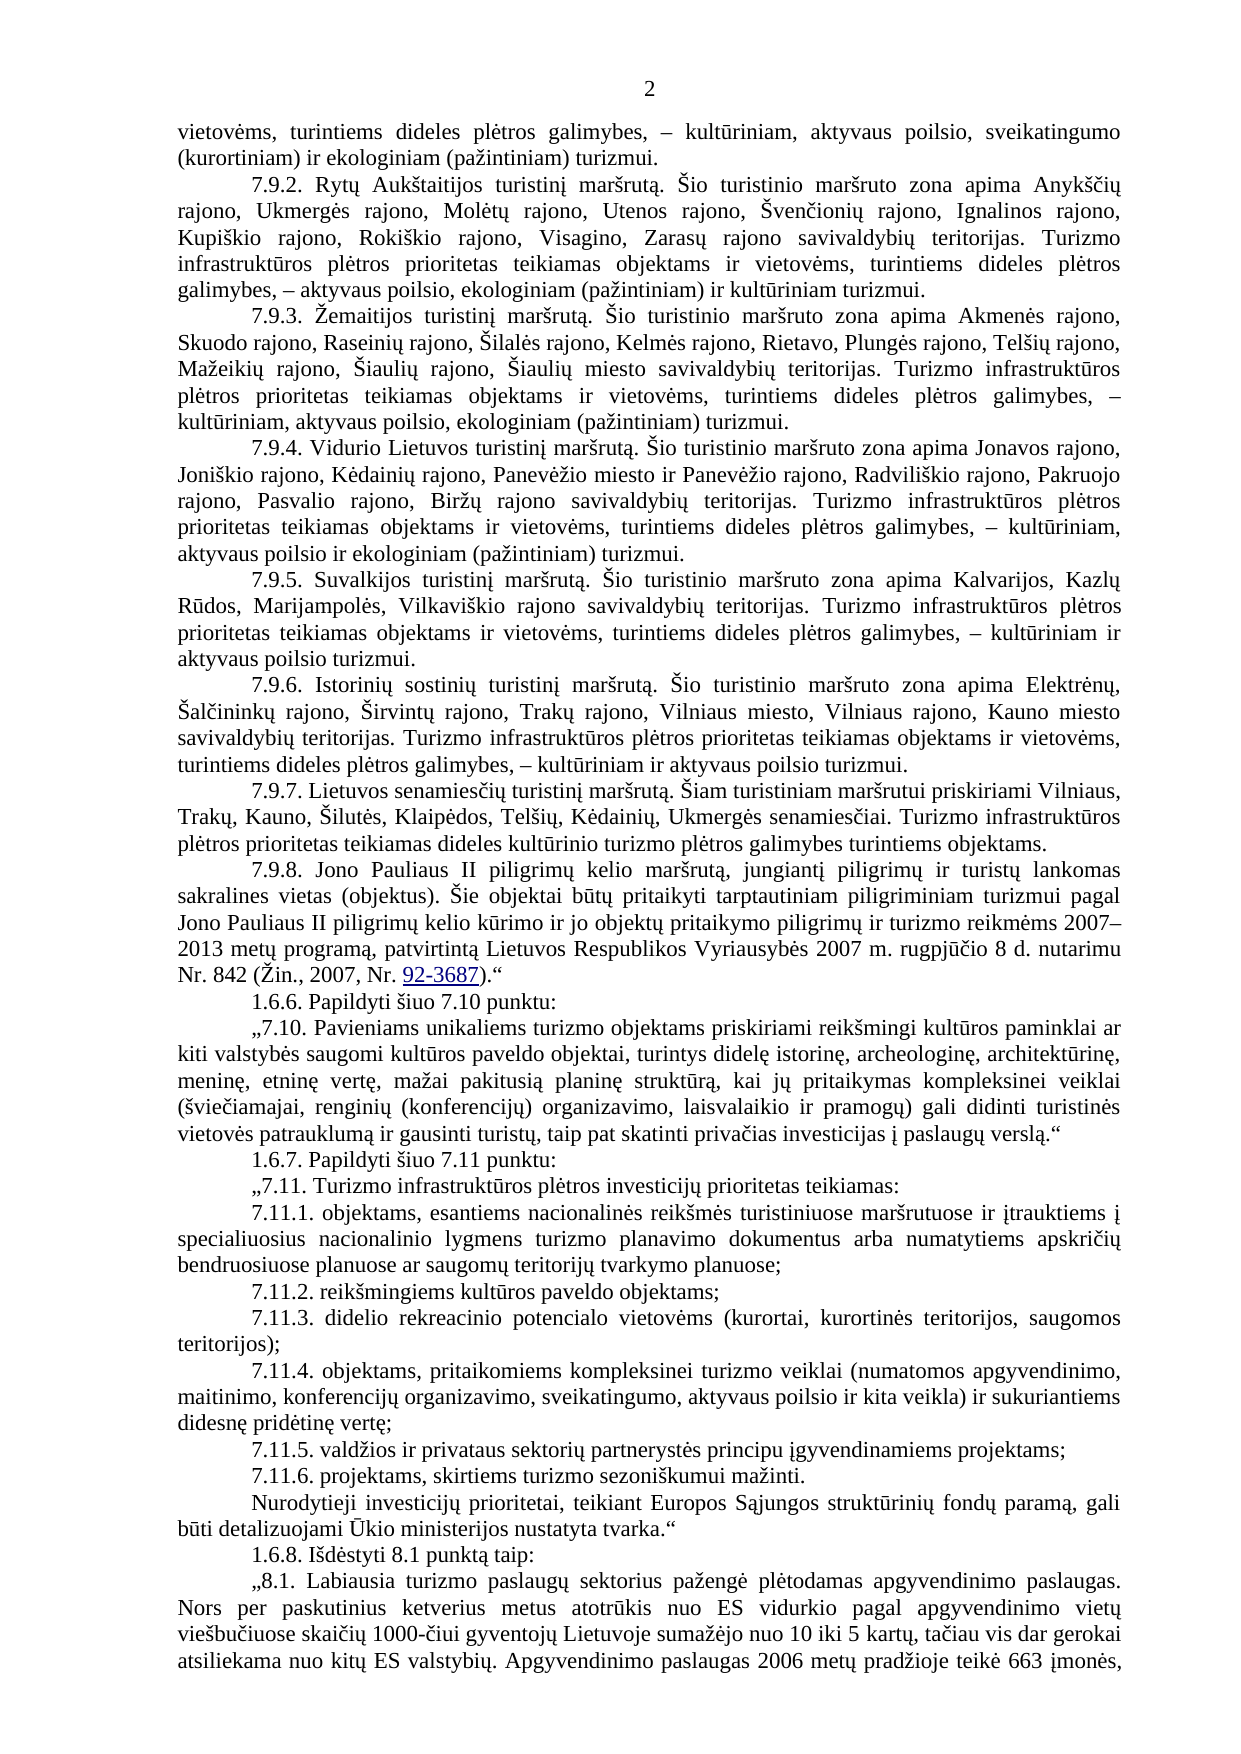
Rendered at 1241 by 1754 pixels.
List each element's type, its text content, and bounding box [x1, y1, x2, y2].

text 1.6.8. Išdėstyti 8.1 punktą taip: [177, 1541, 1122, 1568]
text 7.9.7. Lietuvos senamiesčių turistinį maršrutą. Šiam turistiniam maršrutui priskiriami Vilniaus, Trakų, Kauno, Šilutės, Klaipėdos, Telšių, Kėdainių, Ukmergės senamiesčiai. Turizmo infrastruktūros plėtros prioritetas teikiamas dideles kultūrinio turizmo plėtros galimybes turintiems objektams. [177, 777, 1122, 856]
text 7.9.5. Suvalkijos turistinį maršrutą. Šio turistinio maršruto zona apima Kalvarijos, Kazlų Rūdos, Marijampolės, Vilkaviškio rajono savivaldybių teritorijas. Turizmo infrastruktūros plėtros prioritetas teikiamas objektams ir vietovėms, turintiems dideles plėtros galimybes, – kultūriniam ir aktyvaus poilsio turizmui. [177, 566, 1122, 672]
text 7.11.3. didelio rekreacinio potencialo vietovėms (kurortai, kurortinės teritorijos, saugomos teritorijos); [177, 1304, 1122, 1357]
text 7.11.1. objektams, esantiems nacionalinės reikšmės turistiniuose maršrutuose ir įtrauktiems į specialiuosius nacionalinio lygmens turizmo planavimo dokumentus arba numatytiems apskričių bendruosiuose planuose ar saugomų teritorijų tvarkymo planuose; [177, 1199, 1122, 1278]
text Nurodytieji investicijų prioritetai, teikiant Europos Sąjungos struktūrinių fondų paramą, gali būti detalizuojami Ūkio ministerijos nustatyta tvarka.“ [177, 1488, 1122, 1541]
text 7.11.5. valdžios ir privataus sektorių partnerystės principu įgyvendinamiems projektams; [177, 1436, 1122, 1462]
text 7.9.6. Istorinių sostinių turistinį maršrutą. Šio turistinio maršruto zona apima Elektrėnų, Šalčininkų rajono, Širvintų rajono, Trakų rajono, Vilniaus miesto, Vilniaus rajono, Kauno miesto savivaldybių teritorijas. Turizmo infrastruktūros plėtros prioritetas teikiamas objektams ir vietovėms, turintiems dideles plėtros galimybes, – kultūriniam ir aktyvaus poilsio turizmui. [177, 672, 1122, 777]
text „7.11. Turizmo infrastruktūros plėtros investicijų prioritetas teikiamas: [177, 1172, 1122, 1199]
text 1.6.7. Papildyti šiuo 7.11 punktu: [177, 1146, 1122, 1172]
text 7.11.2. reikšmingiems kultūros paveldo objektams; [177, 1278, 1122, 1304]
text „8.1. Labiausia turizmo paslaugų sektorius pažengė plėtodamas apgyvendinimo paslaugas. Nors per paskutinius ketverius metus atotrūkis nuo ES vidurkio pagal apgyvendinimo vietų viešbučiuose skaičių 1000-čiui gyventojų Lietuvoje sumažėjo nuo 10 iki 5 kartų, tačiau vis dar gerokai atsiliekama nuo kitų ES valstybių. Apgyvendinimo paslaugas 2006 metų pradžioje teikė 663 įmonės, [177, 1568, 1122, 1673]
text „7.10. Pavieniams unikaliems turizmo objektams priskiriami reikšmingi kultūros paminklai ar kiti valstybės saugomi kultūros paveldo objektai, turintys didelę istorinę, archeologinę, architektūrinę, meninę, etninę vertę, mažai pakitusią planinę struktūrą, kai jų pritaikymas kompleksinei veiklai (šviečiamajai, renginių (konferencijų) organizavimo, laisvalaikio ir pramogų) gali didinti turistinės vietovės patrauklumą ir gausinti turistų, taip pat skatinti privačias investicijas į paslaugų verslą.“ [177, 1014, 1122, 1146]
text 7.11.4. objektams, pritaikomiems kompleksinei turizmo veiklai (numatomos apgyvendinimo, maitinimo, konferencijų organizavimo, sveikatingumo, aktyvaus poilsio ir kita veikla) ir sukuriantiems didesnę pridėtinę vertę; [177, 1357, 1122, 1436]
text 1.6.6. Papildyti šiuo 7.10 punktu: [177, 988, 1122, 1014]
text 7.9.2. Rytų Aukštaitijos turistinį maršrutą. Šio turistinio maršruto zona apima Anykščių rajono, Ukmergės rajono, Molėtų rajono, Utenos rajono, Švenčionių rajono, Ignalinos rajono, Kupiškio rajono, Rokiškio rajono, Visagino, Zarasų rajono savivaldybių teritorijas. Turizmo infrastruktūros plėtros prioritetas teikiamas objektams ir vietovėms, turintiems dideles plėtros galimybes, – aktyvaus poilsio, ekologiniam (pažintiniam) ir kultūriniam turizmui. [177, 171, 1122, 303]
text vietovėms, turintiems dideles plėtros galimybes, – kultūriniam, aktyvaus poilsio, sveikatingumo (kurortiniam) ir ekologiniam (pažintiniam) turizmui. [177, 118, 1122, 171]
text 7.9.3. Žemaitijos turistinį maršrutą. Šio turistinio maršruto zona apima Akmenės rajono, Skuodo rajono, Raseinių rajono, Šilalės rajono, Kelmės rajono, Rietavo, Plungės rajono, Telšių rajono, Mažeikių rajono, Šiaulių rajono, Šiaulių miesto savivaldybių teritorijas. Turizmo infrastruktūros plėtros prioritetas teikiamas objektams ir vietovėms, turintiems dideles plėtros galimybes, – kultūriniam, aktyvaus poilsio, ekologiniam (pažintiniam) turizmui. [177, 303, 1122, 434]
text 7.9.8. Jono Pauliaus II piligrimų kelio maršrutą, jungiantį piligrimų ir turistų lankomas sakralines vietas (objektus). Šie objektai būtų pritaikyti tarptautiniam piligriminiam turizmui pagal Jono Pauliaus II piligrimų kelio kūrimo ir jo objektų pritaikymo piligrimų ir turizmo reikmėms 2007–2013 metų programą, patvirtintą Lietuvos Respublikos Vyriausybės 2007 m. rugpjūčio 8 d. nutarimu Nr. 842 (Žin., 2007, Nr. 92-3687).“ [177, 856, 1122, 988]
text 7.9.4. Vidurio Lietuvos turistinį maršrutą. Šio turistinio maršruto zona apima Jonavos rajono, Joniškio rajono, Kėdainių rajono, Panevėžio miesto ir Panevėžio rajono, Radviliškio rajono, Pakruojo rajono, Pasvalio rajono, Biržų rajono savivaldybių teritorijas. Turizmo infrastruktūros plėtros prioritetas teikiamas objektams ir vietovėms, turintiems dideles plėtros galimybes, – kultūriniam, aktyvaus poilsio ir ekologiniam (pažintiniam) turizmui. [177, 434, 1122, 566]
text 7.11.6. projektams, skirtiems turizmo sezoniškumui mažinti. [177, 1462, 1122, 1488]
